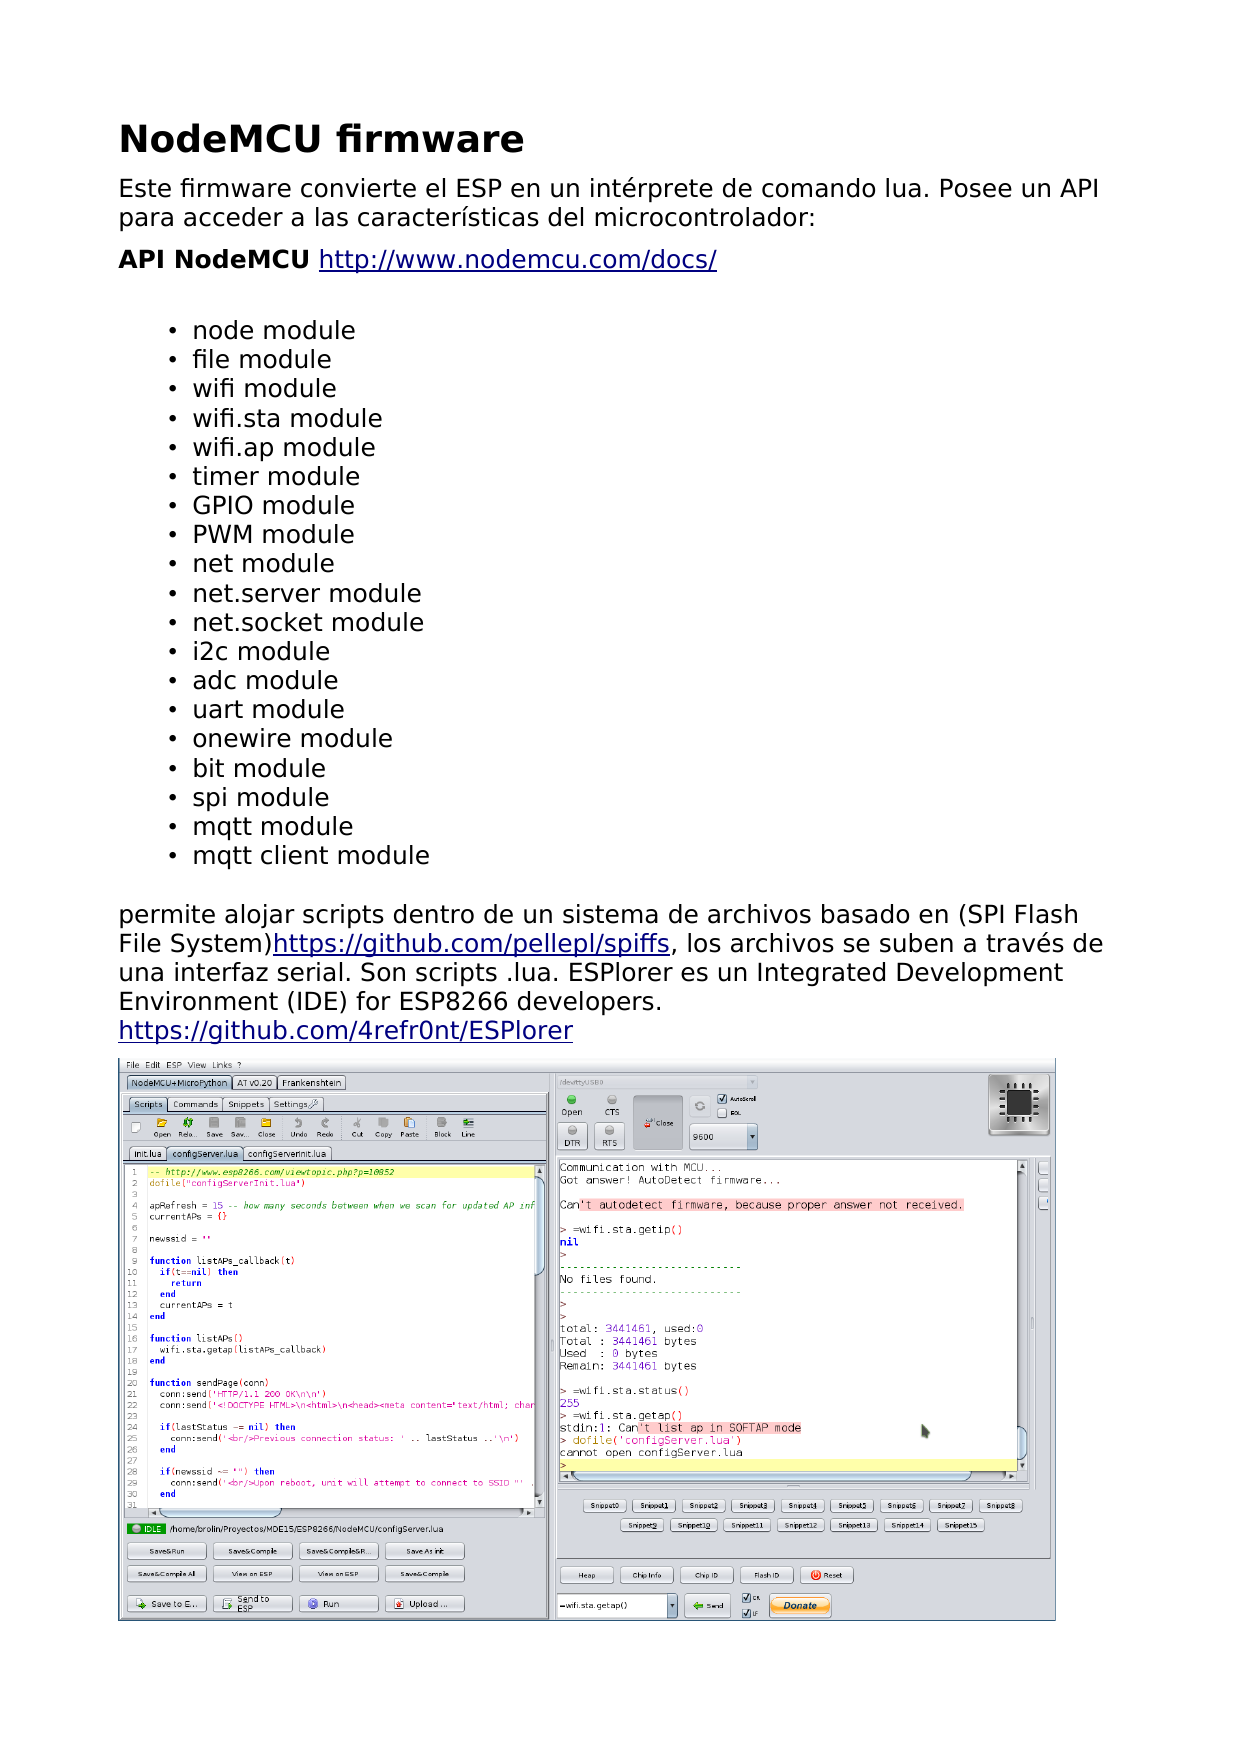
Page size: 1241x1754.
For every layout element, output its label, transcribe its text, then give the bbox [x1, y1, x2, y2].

list net.server module [177, 579, 1122, 608]
subtitle NodeMCU firmware [118, 118, 1122, 162]
list net module [177, 549, 1122, 579]
picture [118, 1058, 1056, 1621]
list GPIO module [177, 491, 1122, 520]
list PWM module [177, 520, 1122, 549]
list mqtt module [177, 812, 1122, 841]
list file module [177, 345, 1122, 374]
text permite alojar scripts dentro de un sistema de archivos basado en (SPI Flash File System)https://github.com/pellepl/spiffs, los archivos se suben a través de una interfaz serial. Son scripts .lua. ESPlorer es un Integrated Development Environment (IDE) for ESP8266 developers. https://github.com/4refr0nt/ESPlorer [118, 900, 1122, 1046]
list onewire module [177, 724, 1122, 754]
list mqtt client module [177, 841, 1122, 870]
text Este firmware convierte el ESP en un intérprete de comando lua. Posee un API para acceder a las características del microcontrolador: [118, 174, 1122, 233]
list wifi module [177, 374, 1122, 404]
list wifi.ap module [177, 433, 1122, 462]
list node module [177, 316, 1122, 345]
list uart module [177, 695, 1122, 724]
list wifi.sta module [177, 404, 1122, 433]
list spi module [177, 783, 1122, 812]
list adc module [177, 666, 1122, 695]
list timer module [177, 462, 1122, 491]
list bit module [177, 754, 1122, 783]
list i2c module [177, 637, 1122, 666]
list net.socket module [177, 608, 1122, 637]
text API NodeMCU http://www.nodemcu.com/docs/ [118, 245, 1122, 274]
